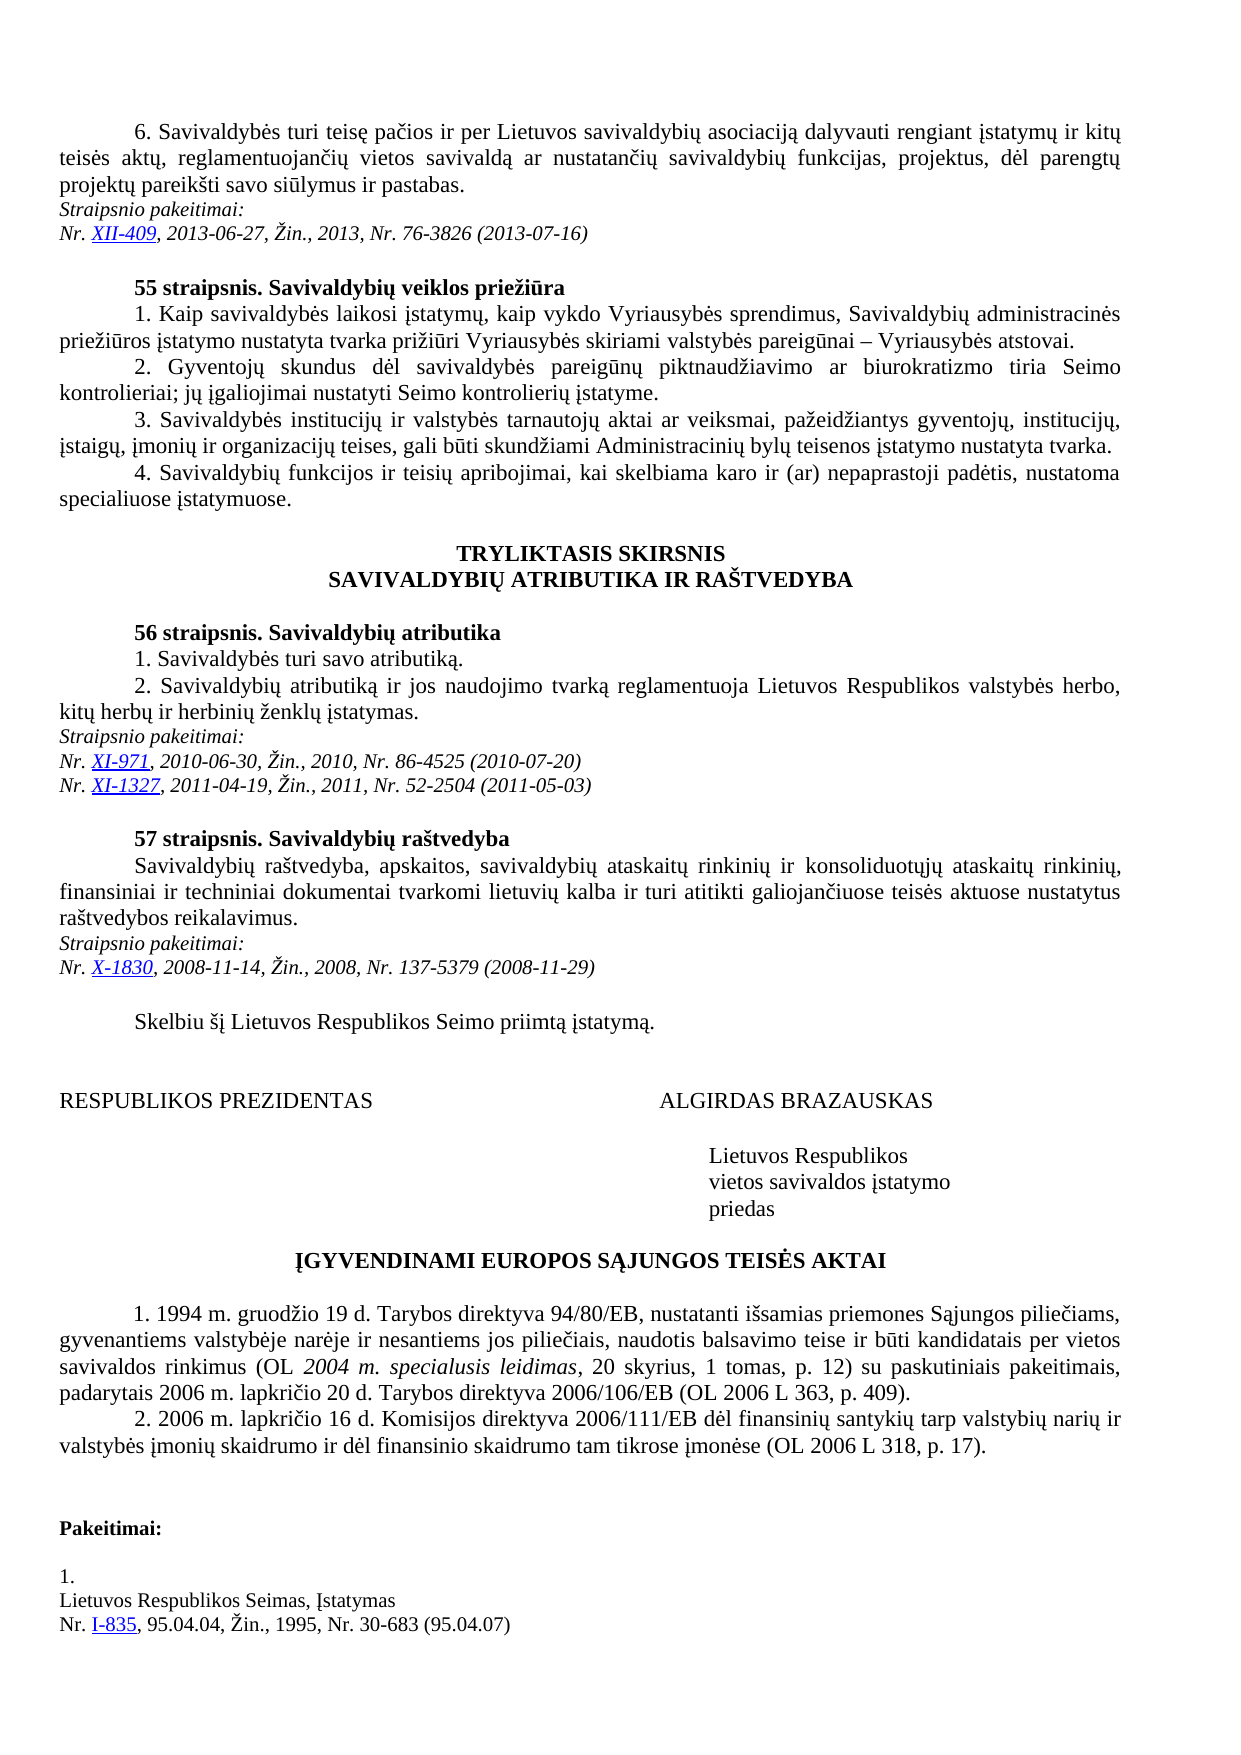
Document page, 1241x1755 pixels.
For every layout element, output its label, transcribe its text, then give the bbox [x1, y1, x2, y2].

text 2. 2006 m. lapkričio 16 d. Komisijos direktyva 2006/111/EB dėl finansinių santykių tarp valstybių narių ir valstybės įmonių skaidrumo ir dėl finansinio skaidrumo tam tikrose įmonėse (OL 2006 L 318, p. 17). [59, 1405, 1122, 1458]
text priedas [59, 1194, 1122, 1221]
text Nr. XI-971, 2010-06-30, Žin., 2010, Nr. 86-4525 (2010-07-20) [59, 748, 1122, 773]
text Straipsnio pakeitimai: [59, 197, 1122, 221]
text SAVIVALDYBIŲ ATRIBUTIKA IR RAŠTVEDYBA [59, 566, 1122, 593]
text Nr. X-1830, 2008-11-14, Žin., 2008, Nr. 137-5379 (2008-11-29) [59, 955, 1122, 979]
text ĮGYVENDINAMI EUROPOS SĄJUNGOS TEISĖS AKTAI [59, 1247, 1122, 1274]
text 1. Kaip savivaldybės laikosi įstatymų, kaip vykdo Vyriausybės sprendimus, Savivaldybių administracinės priežiūros įstatymo nustatyta tvarka prižiūri Vyriausybės skiriami valstybės pareigūnai – Vyriausybės atstovai. [59, 300, 1122, 353]
text 3. Savivaldybės institucijų ir valstybės tarnautojų aktai ar veiksmai, pažeidžiantys gyventojų, institucijų, įstaigų, įmonių ir organizacijų teises, gali būti skundžiami Administracinių bylų teisenos įstatymo nustatyta tvarka. [59, 406, 1122, 458]
text 6. Savivaldybės turi teisę pačios ir per Lietuvos savivaldybių asociaciją dalyvauti rengiant įstatymų ir kitų teisės aktų, reglamentuojančių vietos savivaldą ar nustatančių savivaldybių funkcijas, projektus, dėl parengtų projektų pareikšti savo siūlymus ir pastabas. [59, 118, 1122, 197]
text Nr. XII-409, 2013-06-27, Žin., 2013, Nr. 76-3826 (2013-07-16) [59, 221, 1122, 245]
text Nr. XI-1327, 2011-04-19, Žin., 2011, Nr. 52-2504 (2011-05-03) [59, 773, 1122, 797]
text Straipsnio pakeitimai: [59, 931, 1122, 955]
text 2. Savivaldybių atributiką ir jos naudojimo tvarką reglamentuoja Lietuvos Respublikos valstybės herbo, kitų herbų ir herbinių ženklų įstatymas. [59, 672, 1122, 724]
text Lietuvos Respublikos Seimas, Įstatymas [59, 1588, 1122, 1612]
text 1. [59, 1564, 1122, 1588]
text Skelbiu šį Lietuvos Respublikos Seimo priimtą įstatymą. [59, 1008, 1122, 1034]
text Pakeitimai: [59, 1516, 1122, 1540]
text 4. Savivaldybių funkcijos ir teisių apribojimai, kai skelbiama karo ir (ar) nepaprastoji padėtis, nustatoma specialiuose įstatymuose. [59, 458, 1122, 511]
text 55 straipsnis. Savivaldybių veiklos priežiūra [59, 274, 1122, 300]
text vietos savivaldos įstatymo [59, 1168, 1122, 1194]
text RESPUBLIKOS PREZIDENTAS ALGIRDAS BRAZAUSKAS [59, 1087, 1122, 1113]
text 1. 1994 m. gruodžio 19 d. Tarybos direktyva 94/80/EB, nustatanti išsamias priemones Sąjungos piliečiams, gyvenantiems valstybėje narėje ir nesantiems jos piliečiais, naudotis balsavimo teise ir būti kandidatais per vietos savivaldos rinkimus (OL 2004 m. specialusis leidimas, 20 skyrius, 1 tomas, p. 12) su paskutiniais pakeitimais, padarytais 2006 m. lapkričio 20 d. Tarybos direktyva 2006/106/EB (OL 2006 L 363, p. 409). [59, 1300, 1122, 1405]
text 2. Gyventojų skundus dėl savivaldybės pareigūnų piktnaudžiavimo ar biurokratizmo tiria Seimo kontrolieriai; jų įgaliojimai nustatyti Seimo kontrolierių įstatyme. [59, 353, 1122, 406]
text Straipsnio pakeitimai: [59, 724, 1122, 748]
text Savivaldybių raštvedyba, apskaitos, savivaldybių ataskaitų rinkinių ir konsoliduotųjų ataskaitų rinkinių, finansiniai ir techniniai dokumentai tvarkomi lietuvių kalba ir turi atitikti galiojančiuose teisės aktuose nustatytus raštvedybos reikalavimus. [59, 852, 1122, 931]
text 57 straipsnis. Savivaldybių raštvedyba [59, 825, 1122, 852]
text 1. Savivaldybės turi savo atributiką. [59, 645, 1122, 672]
text 56 straipsnis. Savivaldybių atributika [59, 619, 1122, 645]
text TRYLIKTASIS SKIRSNIS [59, 540, 1122, 566]
text Nr. I-835, 95.04.04, Žin., 1995, Nr. 30-683 (95.04.07) [59, 1612, 1122, 1636]
text Lietuvos Respublikos [59, 1142, 1122, 1168]
